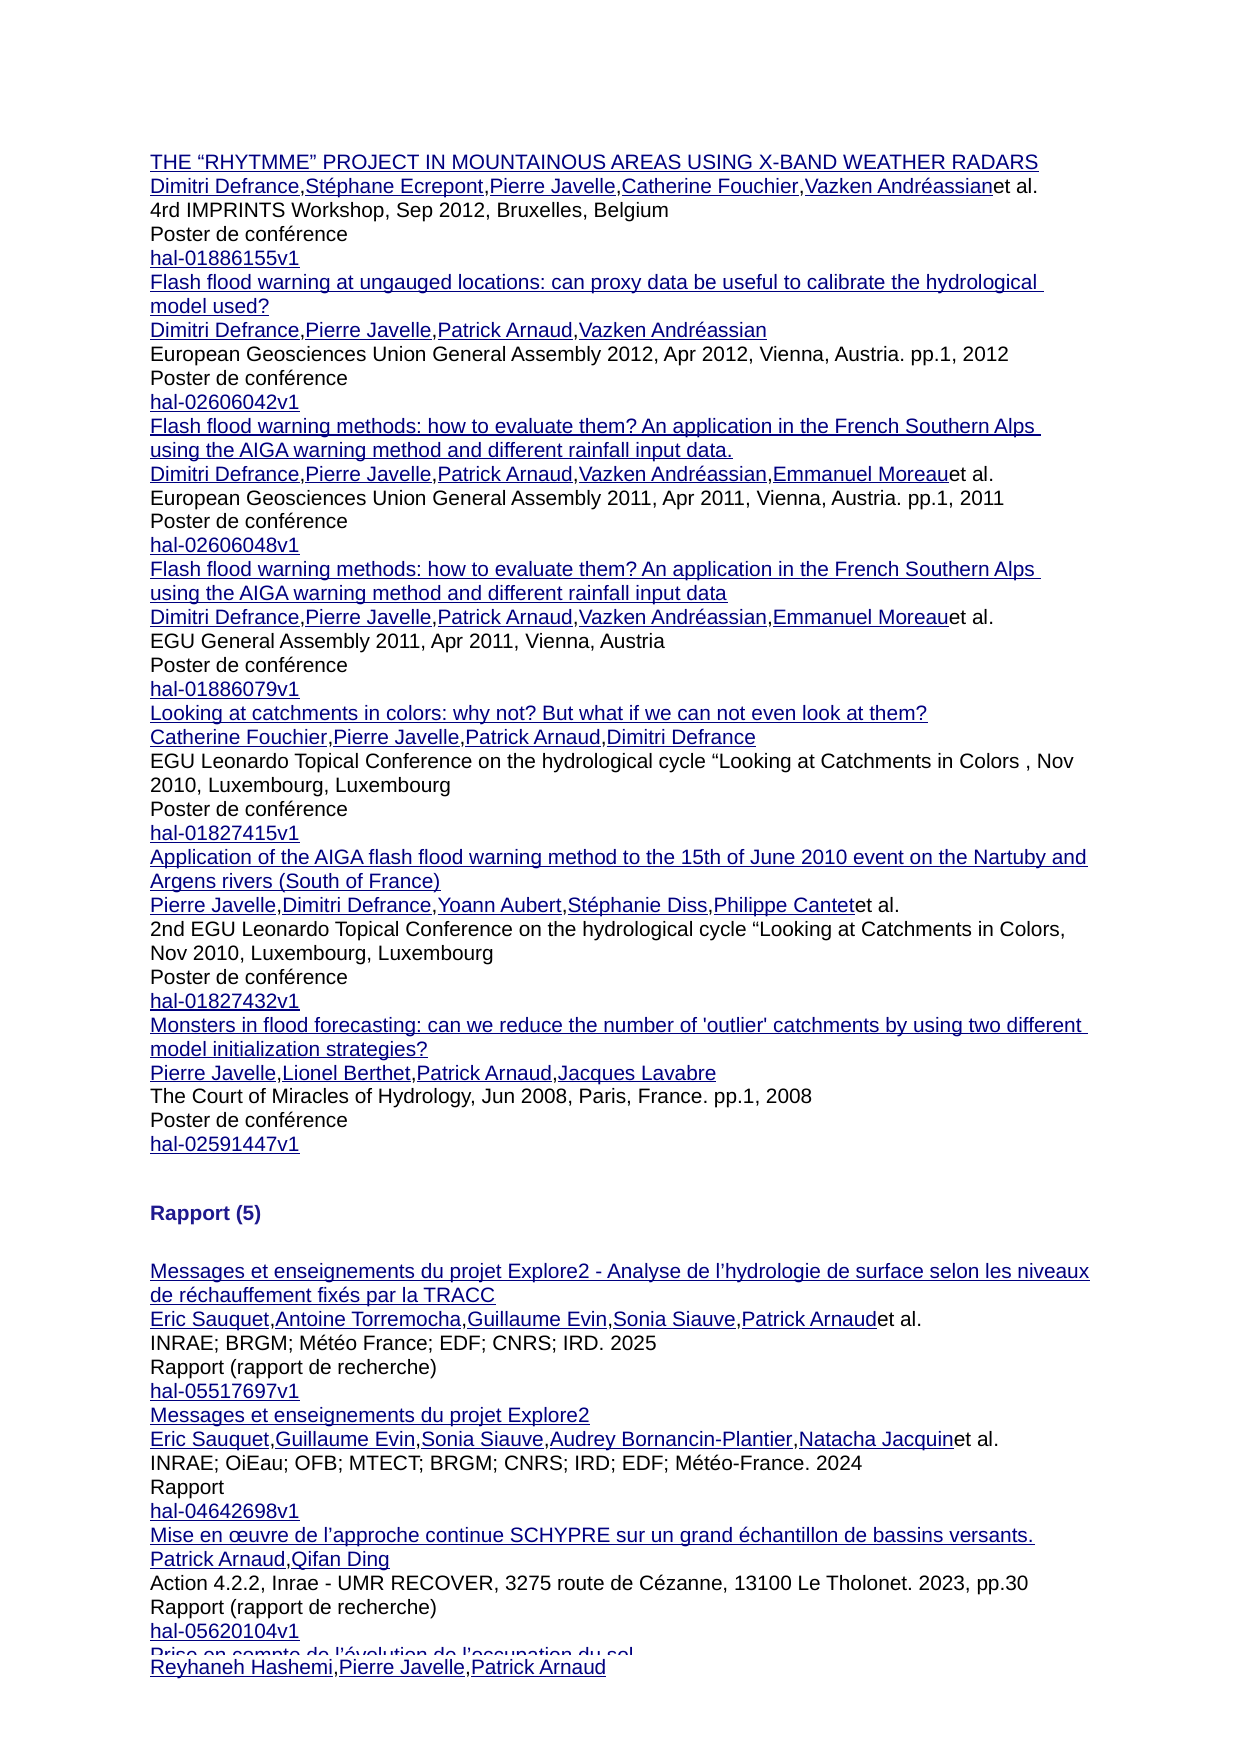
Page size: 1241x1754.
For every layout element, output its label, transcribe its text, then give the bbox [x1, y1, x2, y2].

table_cell Mise en œuvre de l’approche continue SCHYPRE sur un grand échantillon de bassins versants. Patrick Arnaud,Qifan Ding Action 4.2.2, Inrae - UMR RECOVER, 3275 route de Cézanne, 13100 Le Tholonet. 2023, pp.30 Rapport (rapport de recherche) hal-05620104v1 [150, 1523, 1090, 1643]
table_cell THE “RHYTMME” PROJECT IN MOUNTAINOUS AREAS USING X-BAND WEATHER RADARS Dimitri Defrance,Stéphane Ecrepont,Pierre Javelle,Catherine Fouchier,Vazken Andréassianet al. 4rd IMPRINTS Workshop, Sep 2012, Bruxelles, Belgium Poster de conférence hal-01886155v1 [150, 150, 1090, 270]
table_cell Flash flood warning at ungauged locations: can proxy data be useful to calibrate the hydrological model used? Dimitri Defrance,Pierre Javelle,Patrick Arnaud,Vazken Andréassian European Geosciences Union General Assembly 2012, Apr 2012, Vienna, Austria. pp.1, 2012 Poster de conférence hal-02606042v1 [150, 270, 1090, 413]
table_cell Flash flood warning methods: how to evaluate them? An application in the French Southern Alps using the AIGA warning method and different rainfall input data Dimitri Defrance,Pierre Javelle,Patrick Arnaud,Vazken Andréassian,Emmanuel Moreauet al. EGU General Assembly 2011, Apr 2011, Vienna, Austria Poster de conférence hal-01886079v1 [150, 557, 1090, 701]
table_cell Application of the AIGA flash flood warning method to the 15th of June 2010 event on the Nartuby and Argens rivers (South of France) Pierre Javelle,Dimitri Defrance,Yoann Aubert,Stéphanie Diss,Philippe Cantetet al. 2nd EGU Leonardo Topical Conference on the hydrological cycle “Looking at Catchments in Colors, Nov 2010, Luxembourg, Luxembourg Poster de conférence hal-01827432v1 [150, 845, 1090, 1012]
table_cell Monsters in flood forecasting: can we reduce the number of 'outlier' catchments by using two different model initialization strategies? Pierre Javelle,Lionel Berthet,Patrick Arnaud,Jacques Lavabre The Court of Miracles of Hydrology, Jun 2008, Paris, France. pp.1, 2008 Poster de conférence hal-02591447v1 [150, 1013, 1090, 1156]
table_cell Messages et enseignements du projet Explore2 Eric Sauquet,Guillaume Evin,Sonia Siauve,Audrey Bornancin-Plantier,Natacha Jacquinet al. INRAE; OiEau; OFB; MTECT; BRGM; CNRS; IRD; EDF; Météo-France. 2024 Rapport hal-04642698v1 [150, 1403, 1090, 1523]
table_cell Prise en compte de l’évolution de l’occupation du sol Reyhaneh Hashemi,Pierre Javelle,Patrick Arnaud [150, 1643, 1090, 1679]
table_header Messages et enseignements du projet Explore2 - Analyse de l’hydrologie de surface selon les niveaux [150, 1259, 1090, 1280]
table_cell Flash flood warning methods: how to evaluate them? An application in the French Southern Alps using the AIGA warning method and different rainfall input data. Dimitri Defrance,Pierre Javelle,Patrick Arnaud,Vazken Andréassian,Emmanuel Moreauet al. European Geosciences Union General Assembly 2011, Apr 2011, Vienna, Austria. pp.1, 2011 Poster de conférence hal-02606048v1 [150, 414, 1090, 557]
table_cell Looking at catchments in colors: why not? But what if we can not even look at them? Catherine Fouchier,Pierre Javelle,Patrick Arnaud,Dimitri Defrance EGU Leonardo Topical Conference on the hydrological cycle “Looking at Catchments in Colors , Nov 2010, Luxembourg, Luxembourg Poster de conférence hal-01827415v1 [150, 701, 1090, 845]
table_header de réchauffement fixés par la TRACC Eric Sauquet,Antoine Torremocha,Guillaume Evin,Sonia Siauve,Patrick Arnaudet al. INRAE; BRGM; Météo France; EDF; CNRS; IRD. 2025 Rapport (rapport de recherche) hal-05517697v1 [150, 1281, 1090, 1403]
subtitle Rapport (5) [150, 1201, 1090, 1225]
